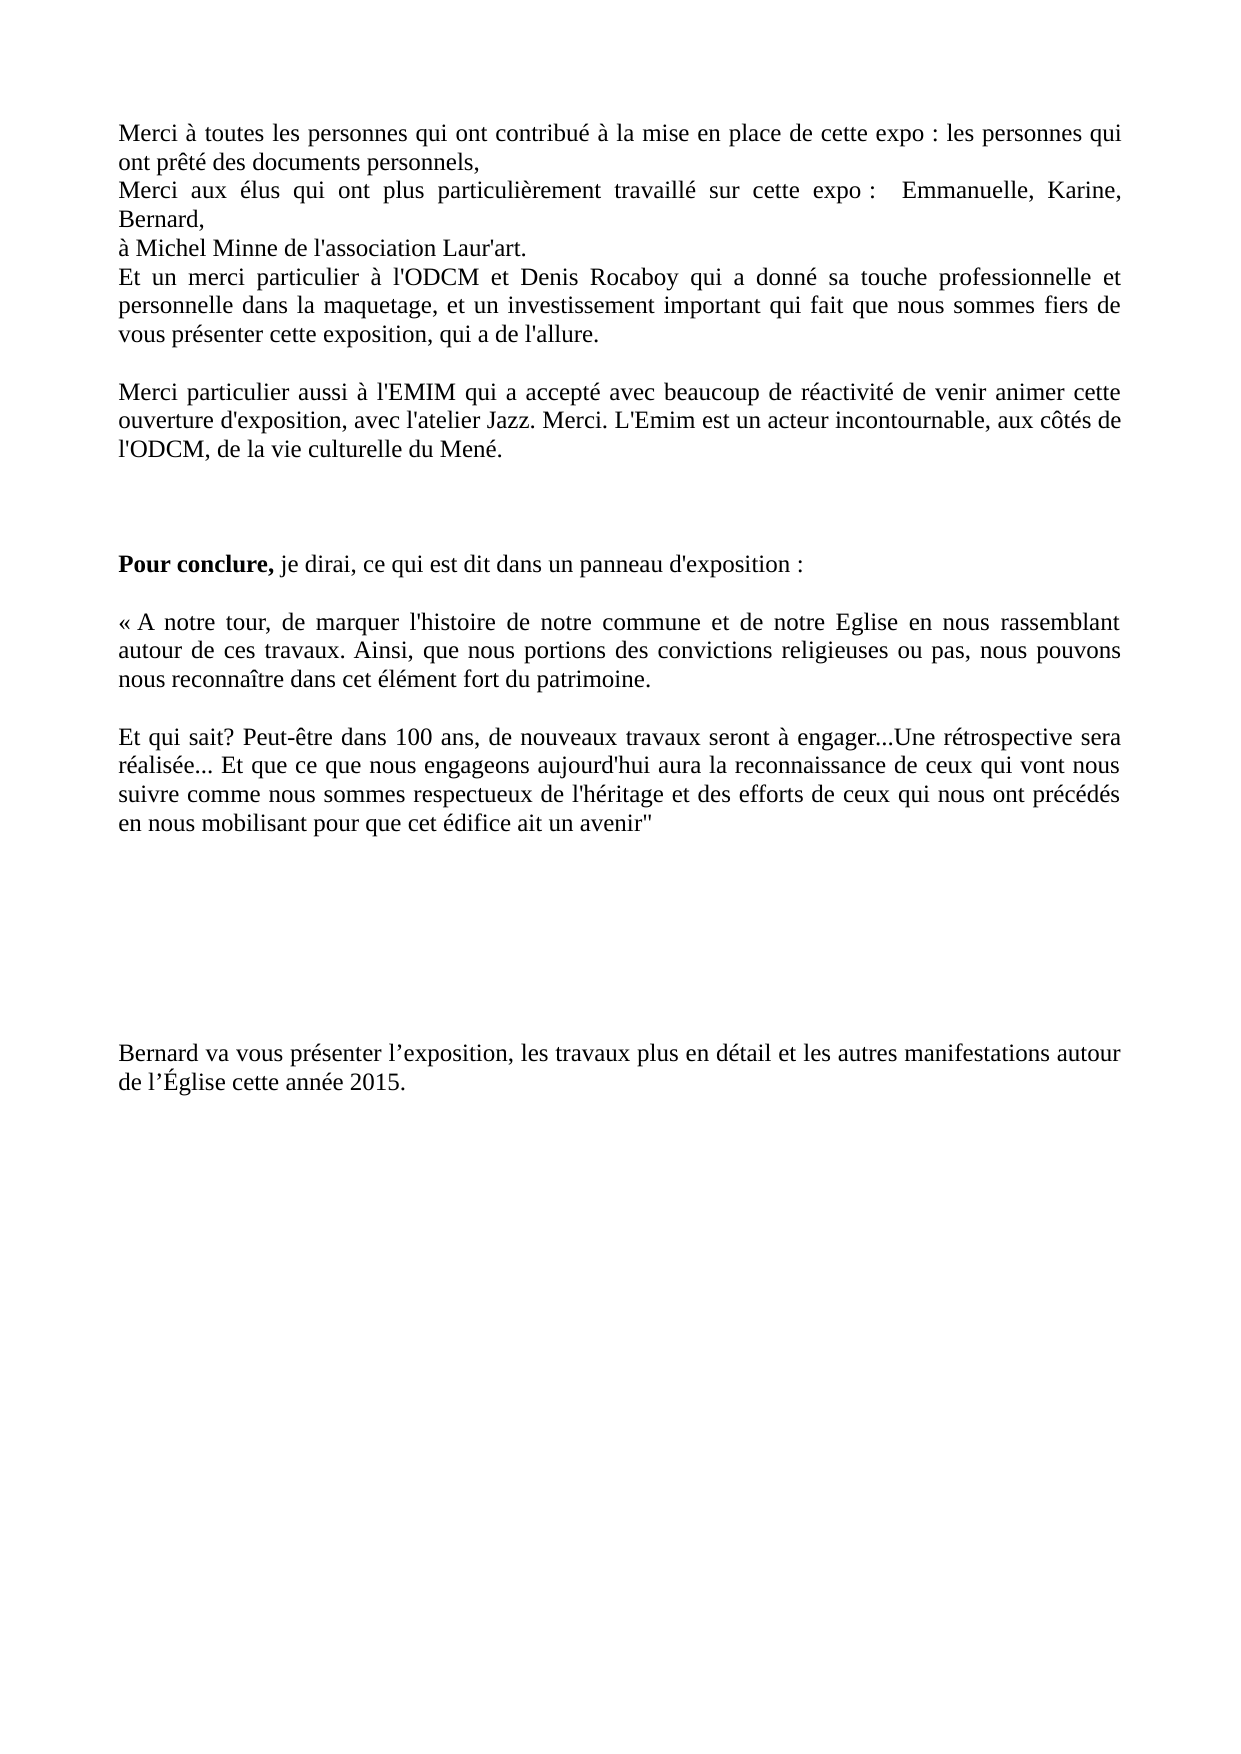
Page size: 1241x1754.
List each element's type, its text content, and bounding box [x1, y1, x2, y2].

text Merci aux élus qui ont plus particulièrement travaillé sur cette expo : Emmanuelle, Karine, Bernard, [118, 176, 1122, 233]
text Et un merci particulier à l'ODCM et Denis Rocaboy qui a donné sa touche professionnelle et personnelle dans la maquetage, et un investissement important qui fait que nous sommes fiers de vous présenter cette exposition, qui a de l'allure. [118, 262, 1122, 348]
text Et qui sait? Peut-être dans 100 ans, de nouveaux travaux seront à engager...Une rétrospective sera réalisée... Et que ce que nous engageons aujourd'hui aura la reconnaissance de ceux qui vont nous suivre comme nous sommes respectueux de l'héritage et des efforts de ceux qui nous ont précédés en nous mobilisant pour que cet édifice ait un avenir" [118, 722, 1122, 837]
text Merci à toutes les personnes qui ont contribué à la mise en place de cette expo : les personnes qui ont prêté des documents personnels, [118, 118, 1122, 176]
text Pour conclure, je dirai, ce qui est dit dans un panneau d'exposition : [118, 549, 1122, 578]
text à Michel Minne de l'association Laur'art. [118, 233, 1122, 262]
text Bernard va vous présenter l’exposition, les travaux plus en détail et les autres manifestations autour de l’Église cette année 2015. [118, 1038, 1122, 1096]
text Merci particulier aussi à l'EMIM qui a accepté avec beaucoup de réactivité de venir animer cette ouverture d'exposition, avec l'atelier Jazz. Merci. L'Emim est un acteur incontournable, aux côtés de l'ODCM, de la vie culturelle du Mené. [118, 377, 1122, 463]
text « A notre tour, de marquer l'histoire de notre commune et de notre Eglise en nous rassemblant autour de ces travaux. Ainsi, que nous portions des convictions religieuses ou pas, nous pouvons nous reconnaître dans cet élément fort du patrimoine. [118, 607, 1122, 693]
